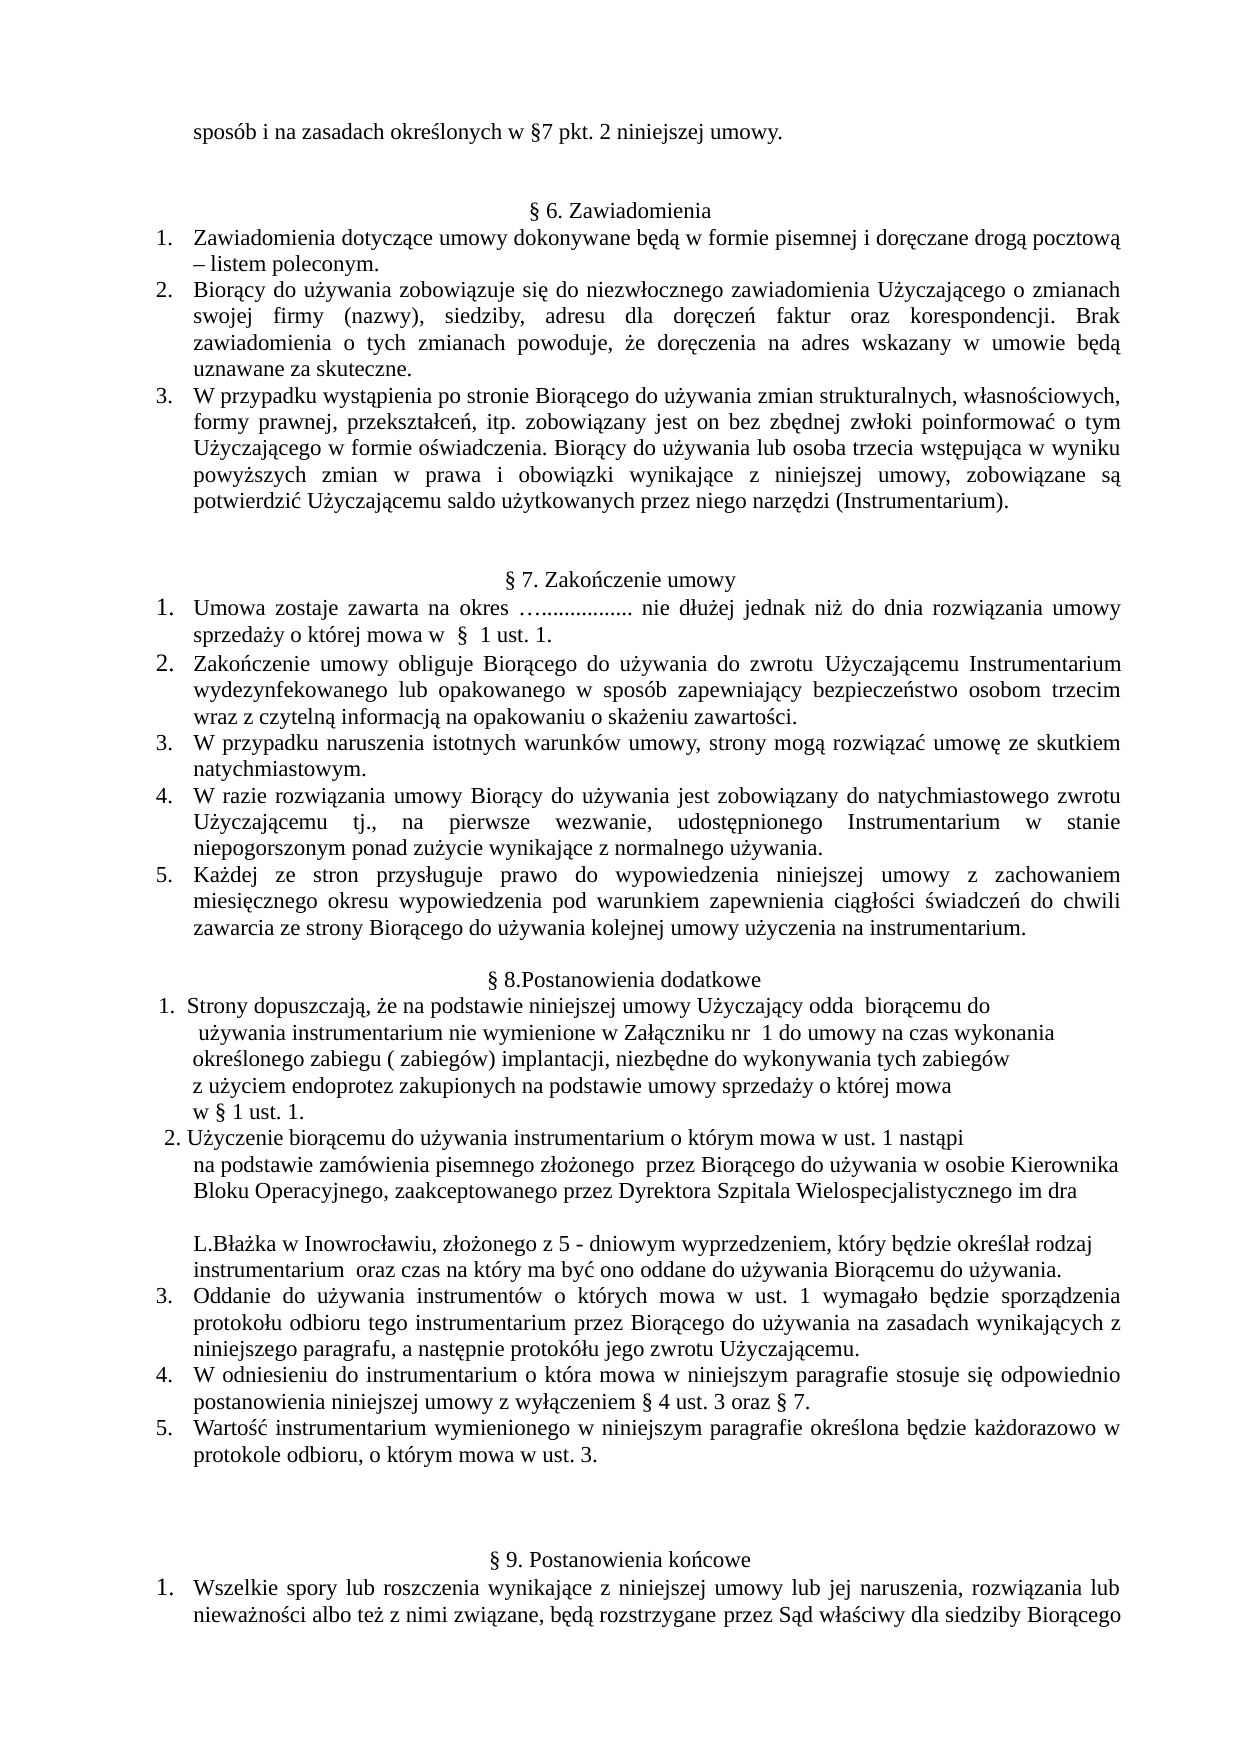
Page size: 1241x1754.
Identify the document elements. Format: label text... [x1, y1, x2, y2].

list sposób i na zasadach określonych w §7 pkt. 2 niniejszej umowy. [156, 118, 1122, 144]
list W przypadku naruszenia istotnych warunków umowy, strony mogą rozwiązać umowę ze skutkiem natychmiastowym. [156, 729, 1122, 782]
list Oddanie do używania instrumentów o których mowa w ust. 1 wymagało będzie sporządzenia protokołu odbioru tego instrumentarium przez Biorącego do używania na zasadach wynikających z niniejszego paragrafu, a następnie protokółu jego zwrotu Użyczającemu. [156, 1282, 1122, 1362]
list Wszelkie spory lub roszczenia wynikające z niniejszej umowy lub jej naruszenia, rozwiązania lub nieważności albo też z nimi związane, będą rozstrzygane przez Sąd właściwy dla siedziby Biorącego [156, 1572, 1122, 1627]
list W razie rozwiązania umowy Biorący do używania jest zobowiązany do natychmiastowego zwrotu Użyczającemu tj., na pierwsze wezwanie, udostępnionego Instrumentarium w stanie niepogorszonym ponad zużycie wynikające z normalnego używania. [156, 782, 1122, 861]
text używania instrumentarium nie wymienione w Załączniku nr 1 do umowy na czas wykonania [118, 1019, 1122, 1045]
text L.Błażka w Inowrocławiu, złożonego z 5 - dniowym wyprzedzeniem, który będzie określał rodzaj instrumentarium oraz czas na który ma być ono oddane do używania Biorącemu do używania. [193, 1230, 1122, 1282]
text § 9. Postanowienia końcowe [118, 1546, 1122, 1572]
text § 8.Postanowienia dodatkowe [413, 966, 1122, 993]
text § 7. Zakończenie umowy [118, 566, 1122, 592]
list Umowa zostaje zawarta na okres …................ nie dłużej jednak niż do dnia rozwiązania umowy sprzedaży o której mowa w § 1 ust. 1. [156, 592, 1122, 648]
text z użyciem endoprotez zakupionych na podstawie umowy sprzedaży o której mowa [118, 1072, 1122, 1098]
text 1. Strony dopuszczają, że na podstawie niniejszej umowy Użyczający odda biorącemu do [118, 993, 1122, 1019]
text 2. Użyczenie biorącemu do używania instrumentarium o którym mowa w ust. 1 nastąpi [118, 1124, 1122, 1151]
list Wartość instrumentarium wymienionego w niniejszym paragrafie określona będzie każdorazowo w protokole odbioru, o którym mowa w ust. 3. [156, 1414, 1122, 1467]
text określonego zabiegu ( zabiegów) implantacji, niezbędne do wykonywania tych zabiegów [118, 1045, 1122, 1072]
list W przypadku wystąpienia po stronie Biorącego do używania zmian strukturalnych, własnościowych, formy prawnej, przekształceń, itp. zobowiązany jest on bez zbędnej zwłoki poinformować o tym Użyczającego w formie oświadczenia. Biorący do używania lub osoba trzecia wstępująca w wyniku powyższych zmian w prawa i obowiązki wynikające z niniejszej umowy, zobowiązane są potwierdzić Użyczającemu saldo użytkowanych przez niego narzędzi (Instrumentarium). [156, 382, 1122, 513]
list W odniesieniu do instrumentarium o która mowa w niniejszym paragrafie stosuje się odpowiednio postanowienia niniejszej umowy z wyłączeniem § 4 ust. 3 oraz § 7. [156, 1362, 1122, 1414]
text na podstawie zamówienia pisemnego złożonego przez Biorącego do używania w osobie Kierownika Bloku Operacyjnego, zaakceptowanego przez Dyrektora Szpitala Wielospecjalistycznego im dra [193, 1151, 1122, 1203]
list Zawiadomienia dotyczące umowy dokonywane będą w formie pisemnej i doręczane drogą pocztową – listem poleconym. [156, 223, 1122, 276]
text § 6. Zawiadomienia [118, 197, 1122, 223]
list Biorący do używania zobowiązuje się do niezwłocznego zawiadomienia Użyczającego o zmianach swojej firmy (nazwy), siedziby, adresu dla doręczeń faktur oraz korespondencji. Brak zawiadomienia o tych zmianach powoduje, że doręczenia na adres wskazany w umowie będą uznawane za skuteczne. [156, 276, 1122, 382]
list Każdej ze stron przysługuje prawo do wypowiedzenia niniejszej umowy z zachowaniem miesięcznego okresu wypowiedzenia pod warunkiem zapewnienia ciągłości świadczeń do chwili zawarcia ze strony Biorącego do używania kolejnej umowy użyczenia na instrumentarium. [156, 861, 1122, 940]
text w § 1 ust. 1. [118, 1098, 1122, 1124]
list Zakończenie umowy obliguje Biorącego do używania do zwrotu Użyczającemu Instrumentarium wydezynfekowanego lub opakowanego w sposób zapewniający bezpieczeństwo osobom trzecim wraz z czytelną informacją na opakowaniu o skażeniu zawartości. [156, 648, 1122, 729]
